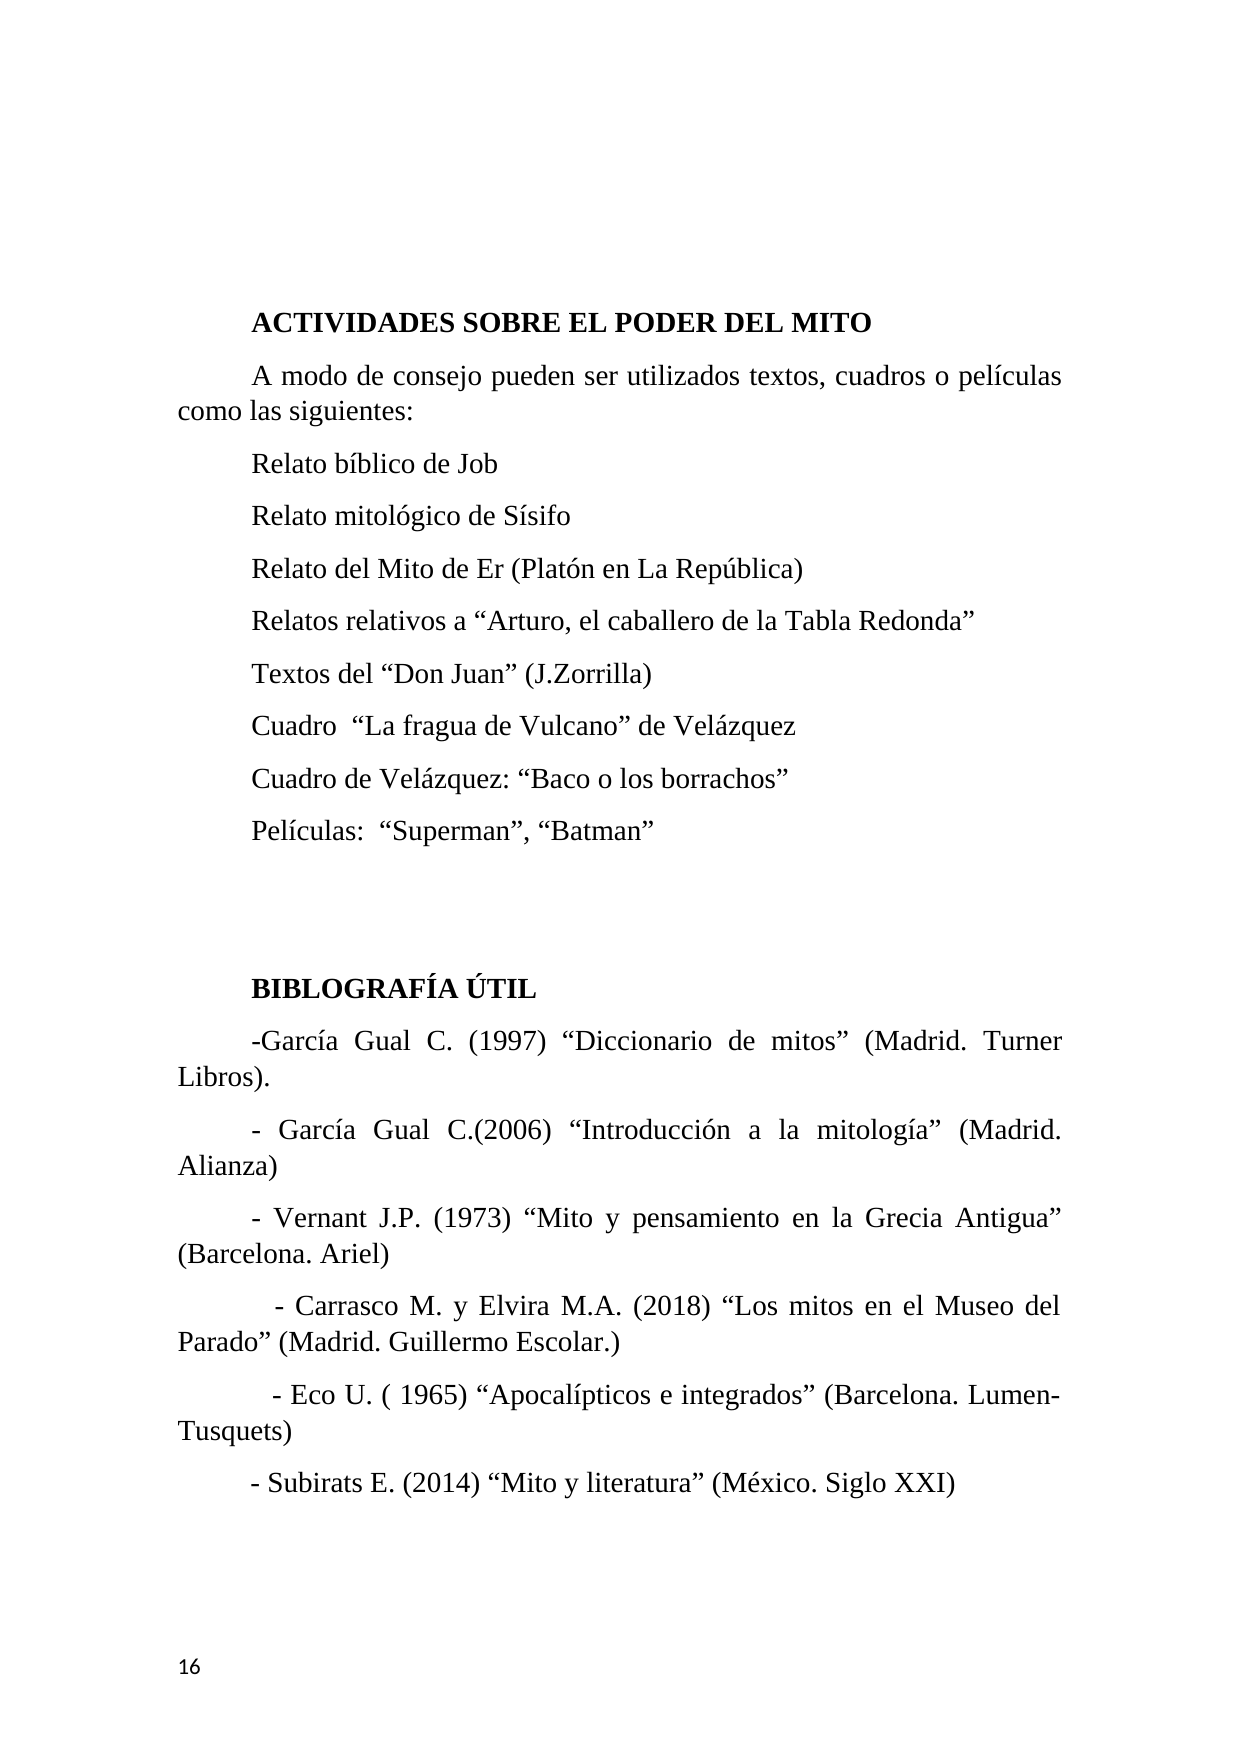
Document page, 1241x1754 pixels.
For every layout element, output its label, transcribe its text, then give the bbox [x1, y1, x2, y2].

list - Subirats E. (2014) “Mito y literatura” (México. Siglo XXI) [177, 1465, 1063, 1499]
list - Vernant J.P. (1973) “Mito y pensamiento en la Grecia Antigua” (Barcelona. Ariel) [177, 1200, 1063, 1269]
text Cuadro de Velázquez: “Baco o los borrachos” [177, 761, 1063, 794]
text Películas: “Superman”, “Batman” [177, 813, 1063, 847]
text Relato del Mito de Er (Platón en La República) [177, 551, 1063, 584]
list - Carrasco M. y Elvira M.A. (2018) “Los mitos en el Museo del Parado” (Madrid. Guillermo Escolar.) [177, 1288, 1063, 1358]
text - García Gual C.(2006) “Introducción a la mitología” (Madrid. Alianza) [177, 1112, 1063, 1181]
text Relato mitológico de Sísifo [177, 498, 1063, 532]
text Cuadro “La fragua de Vulcano” de Velázquez [177, 708, 1063, 742]
text A modo de consejo pueden ser utilizados textos, cuadros o películas como las siguientes: [177, 358, 1063, 427]
list - Eco U. ( 1965) “Apocalípticos e integrados” (Barcelona. Lumen- Tusquets) [177, 1377, 1063, 1446]
text BIBLOGRAFÍA ÚTIL [177, 971, 1063, 1004]
text ACTIVIDADES SOBRE EL PODER DEL MITO [177, 305, 1063, 339]
text Relatos relativos a “Arturo, el caballero de la Tabla Redonda” [177, 603, 1063, 637]
text Textos del “Don Juan” (J.Zorrilla) [177, 656, 1063, 689]
text Relato bíblico de Job [177, 446, 1063, 479]
text -García Gual C. (1997) “Diccionario de mitos” (Madrid. Turner Libros). [177, 1023, 1063, 1093]
